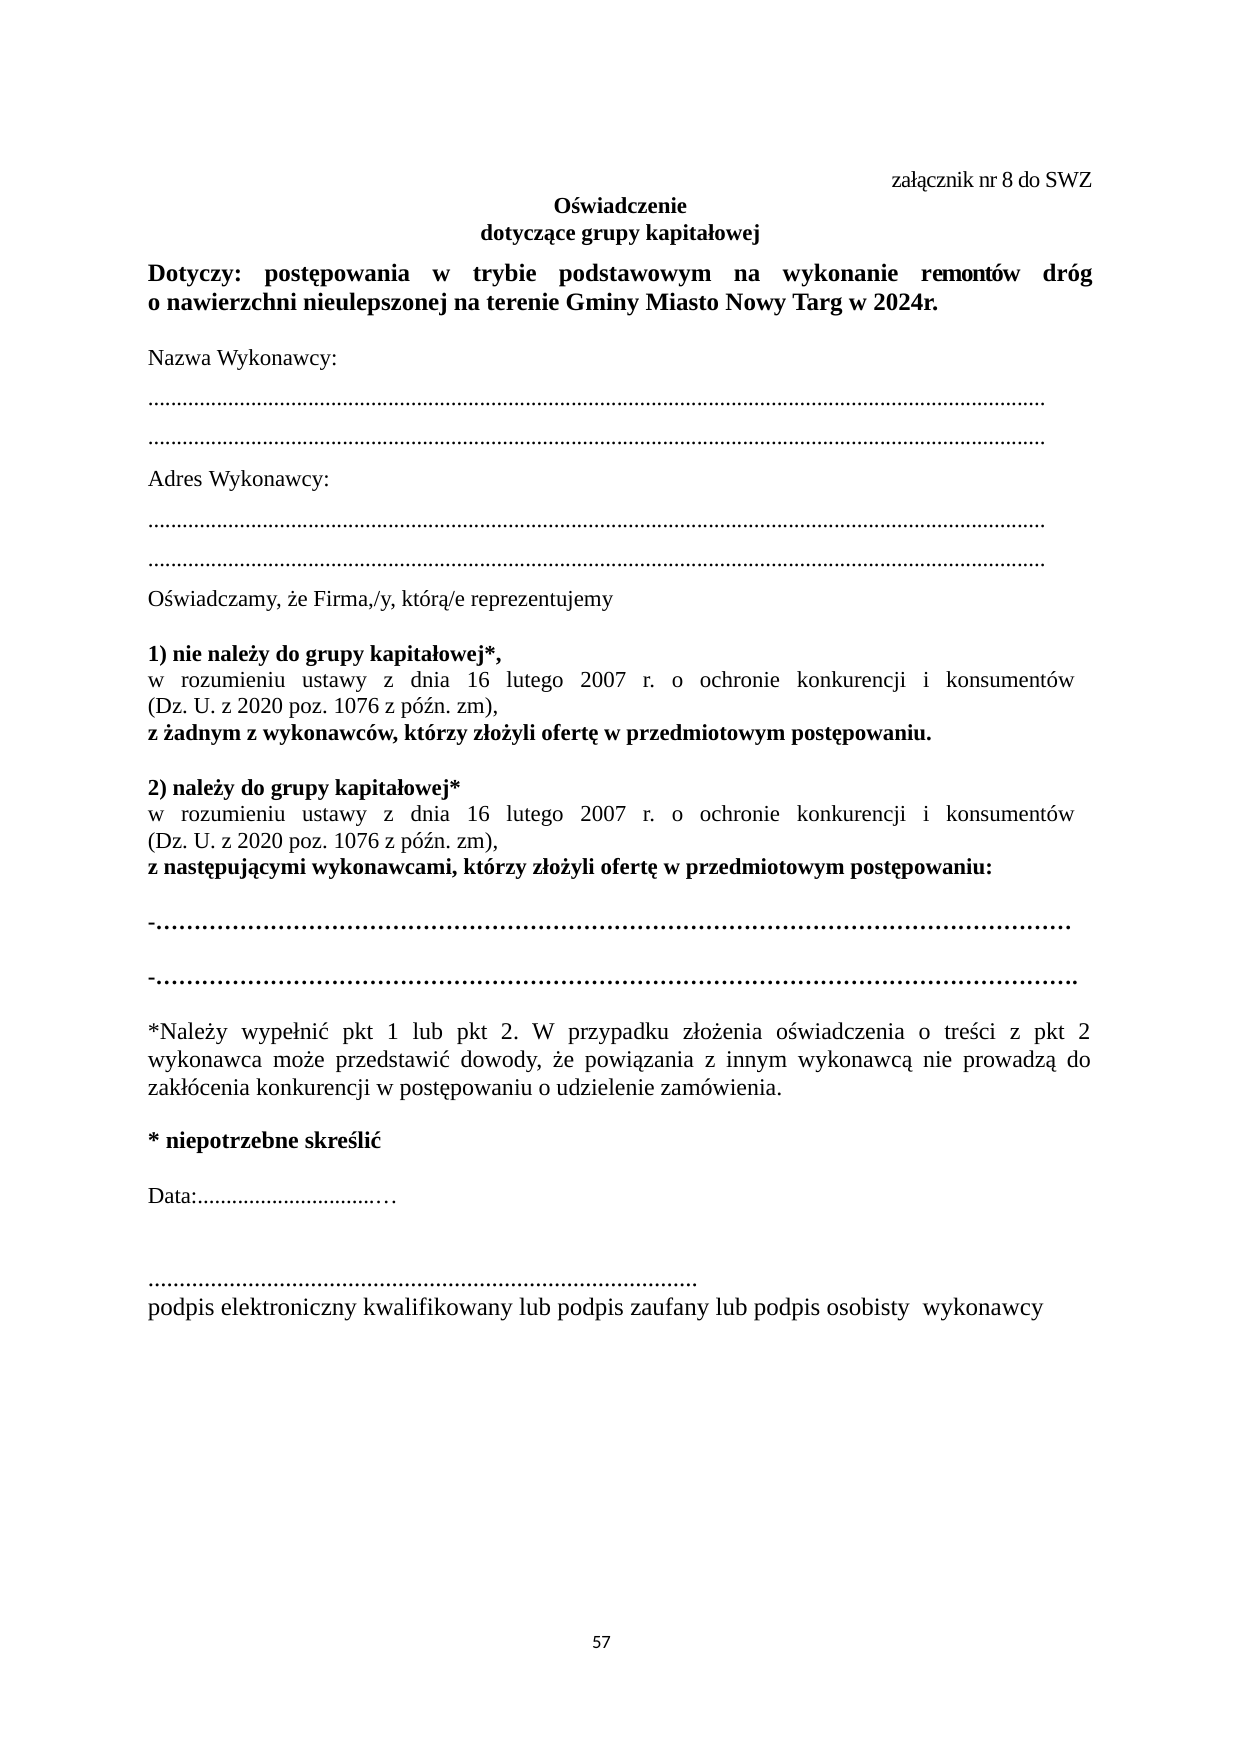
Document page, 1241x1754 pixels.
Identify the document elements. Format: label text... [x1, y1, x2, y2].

text ............................................................................................................................................................. [148, 384, 1093, 410]
text z żadnym z wykonawców, którzy złożyli ofertę w przedmiotowym postępowaniu. [148, 719, 1093, 745]
text *Należy wypełnić pkt 1 lub pkt 2. W przypadku złożenia oświadczenia o treści z pkt 2 wykonawca może przedstawić dowody, że powiązania z innym wykonawcą nie prowadzą do zakłócenia konkurencji w postępowaniu o udzielenie zamówienia. [148, 1017, 1093, 1100]
text Oświadczenie [148, 192, 1093, 218]
text ........................................................................................ [148, 1263, 1093, 1292]
text ............................................................................................................................................................. [148, 506, 1093, 532]
text -………………………………………………………………………………………………………… [148, 908, 1093, 934]
text ............................................................................................................................................................. [148, 423, 1093, 449]
text Data:...............................… [148, 1182, 1093, 1208]
text -…………………………………………………………………………………………………………. [148, 963, 1093, 990]
text w rozumieniu ustawy z dnia 16 lutego 2007 r. o ochronie konkurencji i konsumentów (Dz. U. z 2020 poz. 1076 z późn. zm), [148, 666, 1093, 719]
text 1) nie należy do grupy kapitałowej*, [148, 640, 1093, 666]
text podpis elektroniczny kwalifikowany lub podpis zaufany lub podpis osobisty wykonawcy [148, 1292, 1093, 1321]
text Adres Wykonawcy: [148, 463, 1093, 491]
text w rozumieniu ustawy z dnia 16 lutego 2007 r. o ochronie konkurencji i konsumentów (Dz. U. z 2020 poz. 1076 z późn. zm), [148, 800, 1093, 853]
text * niepotrzebne skreślić [148, 1126, 1093, 1154]
text ............................................................................................................................................................. [148, 545, 1093, 572]
text z następującymi wykonawcami, którzy złożyli ofertę w przedmiotowym postępowaniu: [148, 853, 1093, 879]
text 2) należy do grupy kapitałowej* [148, 774, 1093, 800]
text Nazwa Wykonawcy: [148, 344, 1093, 371]
text załącznik nr 8 do SWZ [148, 166, 1093, 192]
text Dotyczy: postępowania w trybie podstawowym na wykonanie remontów dróg o nawierzchni nieulepszonej na terenie Gminy Miasto Nowy Targ w 2024r. [148, 258, 1093, 316]
text dotyczące grupy kapitałowej [148, 218, 1093, 245]
text Oświadczamy, że Firma,/y, którą/e reprezentujemy [148, 585, 1093, 611]
